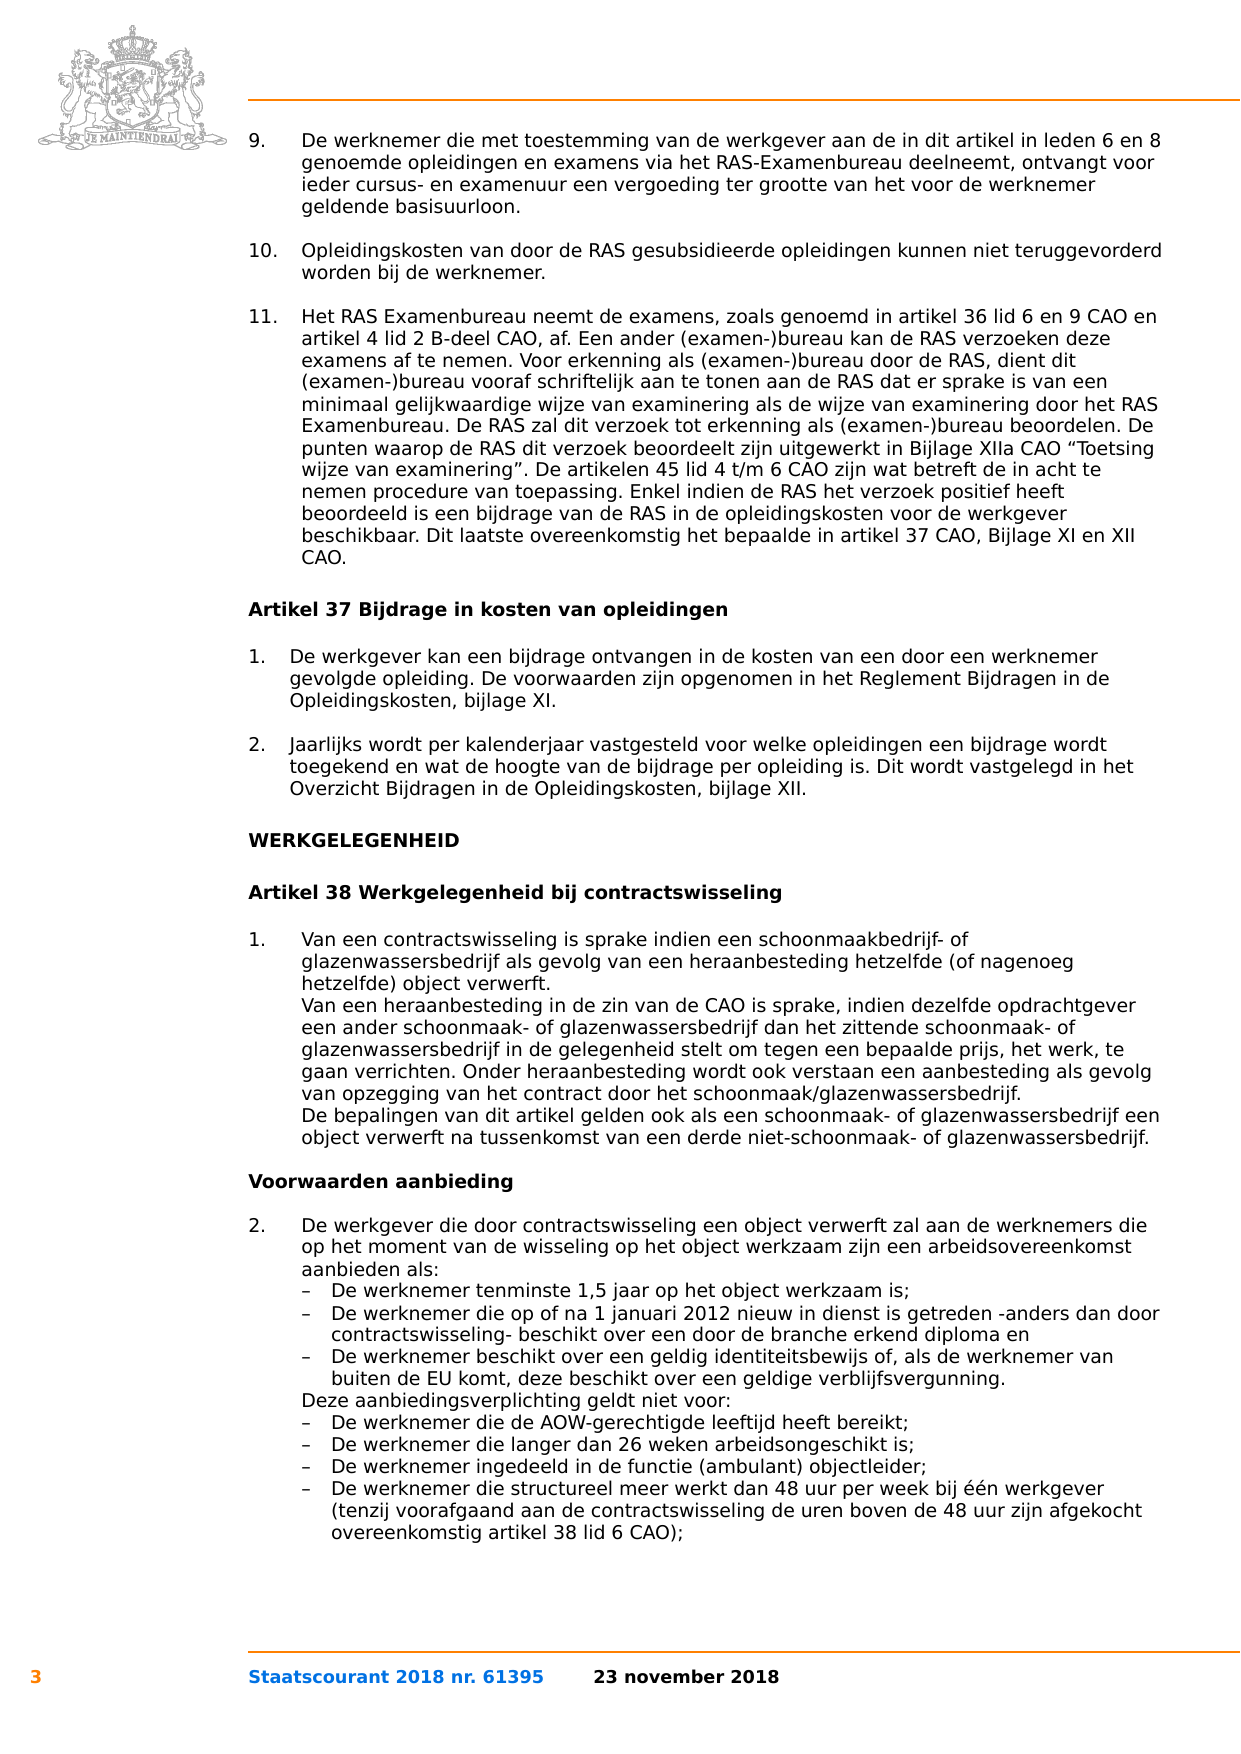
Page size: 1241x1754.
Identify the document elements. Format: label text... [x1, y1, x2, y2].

text 1. Van een contractswisseling is sprake indien een schoonmaakbedrijf- of glazenwassersbedrijf als gevolg van een heraanbesteding hetzelfde (of nagenoeg hetzelfde) object verwerft. [248, 929, 1163, 995]
text – De werknemer die de AOW-gerechtigde leeftijd heeft bereikt; [301, 1412, 1163, 1434]
text Van een heraanbesteding in de zin van de CAO is sprake, indien dezelfde opdrachtgever een ander schoonmaak- of glazenwassersbedrijf dan het zittende schoonmaak- of glazenwassersbedrijf in de gelegenheid stelt om tegen een bepaalde prijs, het werk, te gaan verrichten. Onder heraanbesteding wordt ook verstaan een aanbesteding als gevolg van opzegging van het contract door het schoonmaak/glazenwassersbedrijf. [301, 995, 1163, 1105]
text – De werknemer ingedeeld in de functie (ambulant) objectleider; [301, 1456, 1163, 1478]
text – De werknemer die langer dan 26 weken arbeidsongeschikt is; [301, 1434, 1163, 1456]
text 10. Opleidingskosten van door de RAS gesubsidieerde opleidingen kunnen niet teruggevorderd worden bij de werknemer. [248, 240, 1163, 284]
text De bepalingen van dit artikel gelden ook als een schoonmaak- of glazenwassersbedrijf een object verwerft na tussenkomst van een derde niet-schoonmaak- of glazenwassersbedrijf. [301, 1105, 1163, 1149]
text – De werknemer die structureel meer werkt dan 48 uur per week bij één werkgever (tenzij voorafgaand aan de contractswisseling de uren boven de 48 uur zijn afgekocht overeenkomstig artikel 38 lid 6 CAO); [301, 1478, 1163, 1544]
text 9. De werknemer die met toestemming van de werkgever aan de in dit artikel in leden 6 en 8 genoemde opleidingen en examens via het RAS-Examenbureau deelneemt, ontvangt voor ieder cursus- en examenuur een vergoeding ter grootte van het voor de werknemer geldende basisuurloon. [248, 130, 1163, 218]
text Deze aanbiedingsverplichting geldt niet voor: [301, 1390, 1163, 1412]
text – De werknemer beschikt over een geldig identiteitsbewijs of, als de werknemer van buiten de EU komt, deze beschikt over een geldige verblijfsvergunning. [301, 1346, 1163, 1390]
subtitle Voorwaarden aanbieding [248, 1171, 1163, 1193]
subtitle Artikel 38 Werkgelegenheid bij contractswisseling [248, 882, 1163, 904]
text 2. Jaarlijks wordt per kalenderjaar vastgesteld voor welke opleidingen een bijdrage wordt toegekend en wat de hoogte van de bijdrage per opleiding is. Dit wordt vastgelegd in het Overzicht Bijdragen in de Opleidingskosten, bijlage XII. [248, 734, 1163, 800]
subtitle WERKGELEGENHEID [248, 830, 1163, 852]
text 11. Het RAS Examenbureau neemt de examens, zoals genoemd in artikel 36 lid 6 en 9 CAO en artikel 4 lid 2 B-deel CAO, af. Een ander (examen-)bureau kan de RAS verzoeken deze examens af te nemen. Voor erkenning als (examen-)bureau door de RAS, dient dit (examen-)bureau vooraf schriftelijk aan te tonen aan de RAS dat er sprake is van een minimaal gelijkwaardige wijze van examinering als de wijze van examinering door het RAS Examenbureau. De RAS zal dit verzoek tot erkenning als (examen-)bureau beoordelen. De punten waarop de RAS dit verzoek beoordeelt zijn uitgewerkt in Bijlage XIIa CAO “Toetsing wijze van examinering”. De artikelen 45 lid 4 t/m 6 CAO zijn wat betreft de in acht te nemen procedure van toepassing. Enkel indien de RAS het verzoek positief heeft beoordeeld is een bijdrage van de RAS in de opleidingskosten voor de werkgever beschikbaar. Dit laatste overeenkomstig het bepaalde in artikel 37 CAO, Bijlage XI en XII CAO. [248, 306, 1163, 569]
text 1. De werkgever kan een bijdrage ontvangen in de kosten van een door een werknemer gevolgde opleiding. De voorwaarden zijn opgenomen in het Reglement Bijdragen in de Opleidingskosten, bijlage XI. [248, 646, 1163, 712]
text – De werknemer tenminste 1,5 jaar op het object werkzaam is; [301, 1280, 1163, 1302]
text 2. De werkgever die door contractswisseling een object verwerft zal aan de werknemers die op het moment van de wisseling op het object werkzaam zijn een arbeidsovereenkomst aanbieden als: [248, 1214, 1163, 1280]
picture [38, 25, 227, 150]
text – De werknemer die op of na 1 januari 2012 nieuw in dienst is getreden -anders dan door contractswisseling- beschikt over een door de branche erkend diploma en [301, 1302, 1163, 1346]
subtitle Artikel 37 Bijdrage in kosten van opleidingen [248, 599, 1163, 621]
